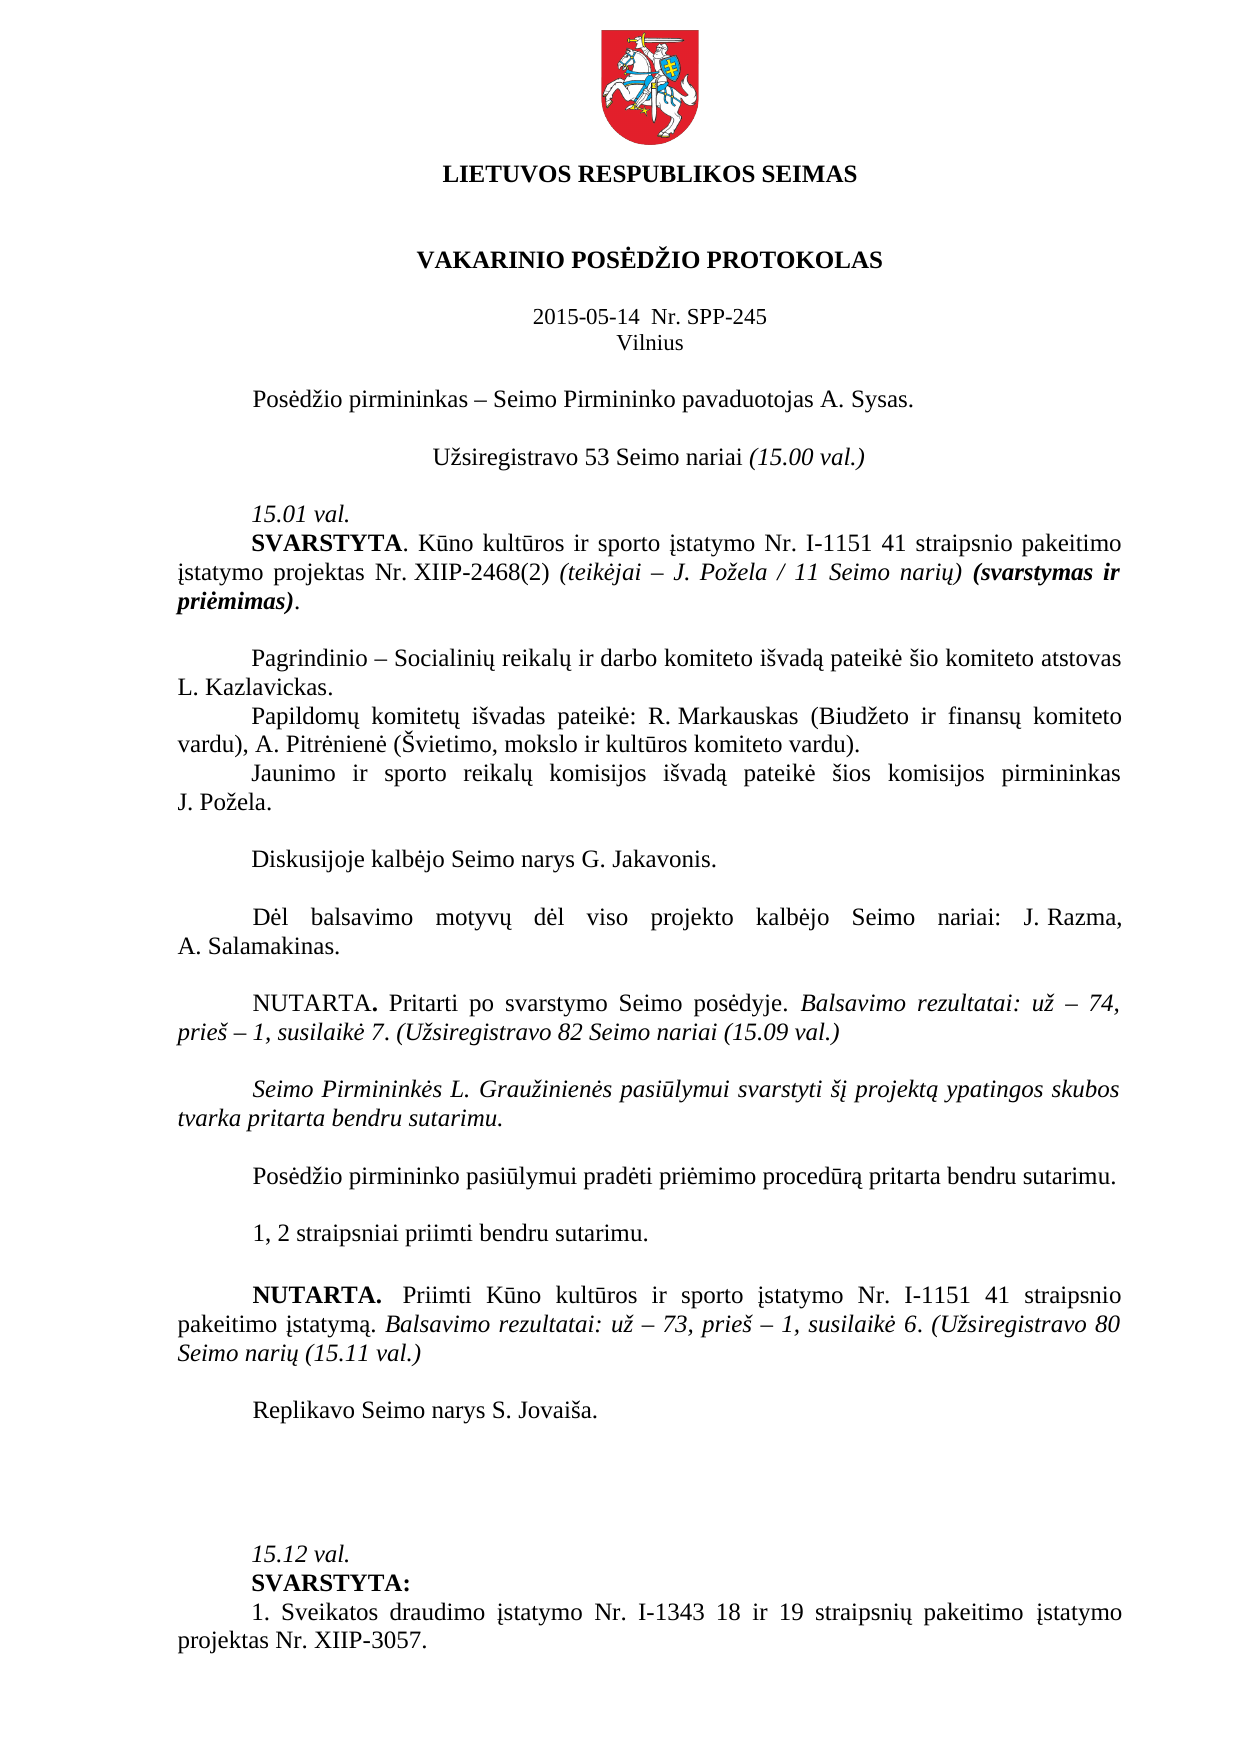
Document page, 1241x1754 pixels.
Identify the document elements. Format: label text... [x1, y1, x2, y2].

text 2015-05-14 Nr. SPP-245 [177, 303, 1122, 329]
text Diskusijoje kalbėjo Seimo narys G. Jakavonis. [177, 844, 1122, 873]
text SVARSTYTA. Kūno kultūros ir sporto įstatymo Nr. I-1151 41 straipsnio pakeitimo įstatymo projektas Nr. XIIP-2468(2) (teikėjai – J. Požela / 11 Seimo narių) (svarstymas ir priėmimas). [177, 528, 1122, 614]
text Pagrindinio – Socialinių reikalų ir darbo komiteto išvadą pateikė šio komiteto atstovas L. Kazlavickas. [177, 643, 1122, 701]
text Užsiregistravo 53 Seimo nariai (15.00 val.) [177, 442, 1122, 471]
text Vilnius [177, 329, 1122, 356]
text NUTARTA. Priimti Kūno kultūros ir sporto įstatymo Nr. I-1151 41 straipsnio pakeitimo įstatymą. Balsavimo rezultatai: už – 73, prieš – 1, susilaikė 6. (Užsiregistravo 80 Seimo narių (15.11 val.) [177, 1281, 1122, 1367]
text Posėdžio pirmininko pasiūlymui pradėti priėmimo procedūrą pritarta bendru sutarimu. [177, 1161, 1122, 1189]
text Jaunimo ir sporto reikalų komisijos išvadą pateikė šios komisijos pirmininkas J. Požela. [177, 758, 1122, 816]
text 1, 2 straipsniai priimti bendru sutarimu. [177, 1218, 1122, 1247]
text VAKARINIO POSĖDŽIO PROTOKOLAS [177, 246, 1122, 274]
text 15.01 val. [177, 499, 1122, 528]
text SVARSTYTA: [177, 1568, 1122, 1597]
text Seimo Pirmininkės L. Graužinienės pasiūlymui svarstyti šį projektą ypatingos skubos tvarka pritarta bendru sutarimu. [177, 1074, 1122, 1132]
text Lietuvos Respublikos Seimas [177, 159, 1122, 188]
text NUTARTA. Pritarti po svarstymo Seimo posėdyje. Balsavimo rezultatai: už – 74, prieš – 1, susilaikė 7. (Užsiregistravo 82 Seimo nariai (15.09 val.) [177, 988, 1122, 1046]
text Dėl balsavimo motyvų dėl viso projekto kalbėjo Seimo nariai: J. Razma, A. Salamakinas. [177, 902, 1122, 959]
text 1. Sveikatos draudimo įstatymo Nr. I-1343 18 ir 19 straipsnių pakeitimo įstatymo projektas Nr. XIIP-3057. [177, 1597, 1122, 1654]
text Posėdžio pirmininkas – Seimo Pirmininko pavaduotojas A. Sysas. [177, 384, 1122, 413]
text 15.12 val. [177, 1539, 1122, 1568]
text Papildomų komitetų išvadas pateikė: R. Markauskas (Biudžeto ir finansų komiteto vardu), A. Pitrėnienė (Švietimo, mokslo ir kultūros komiteto vardu). [177, 701, 1122, 758]
text Replikavo Seimo narys S. Jovaiša. [177, 1396, 1122, 1424]
